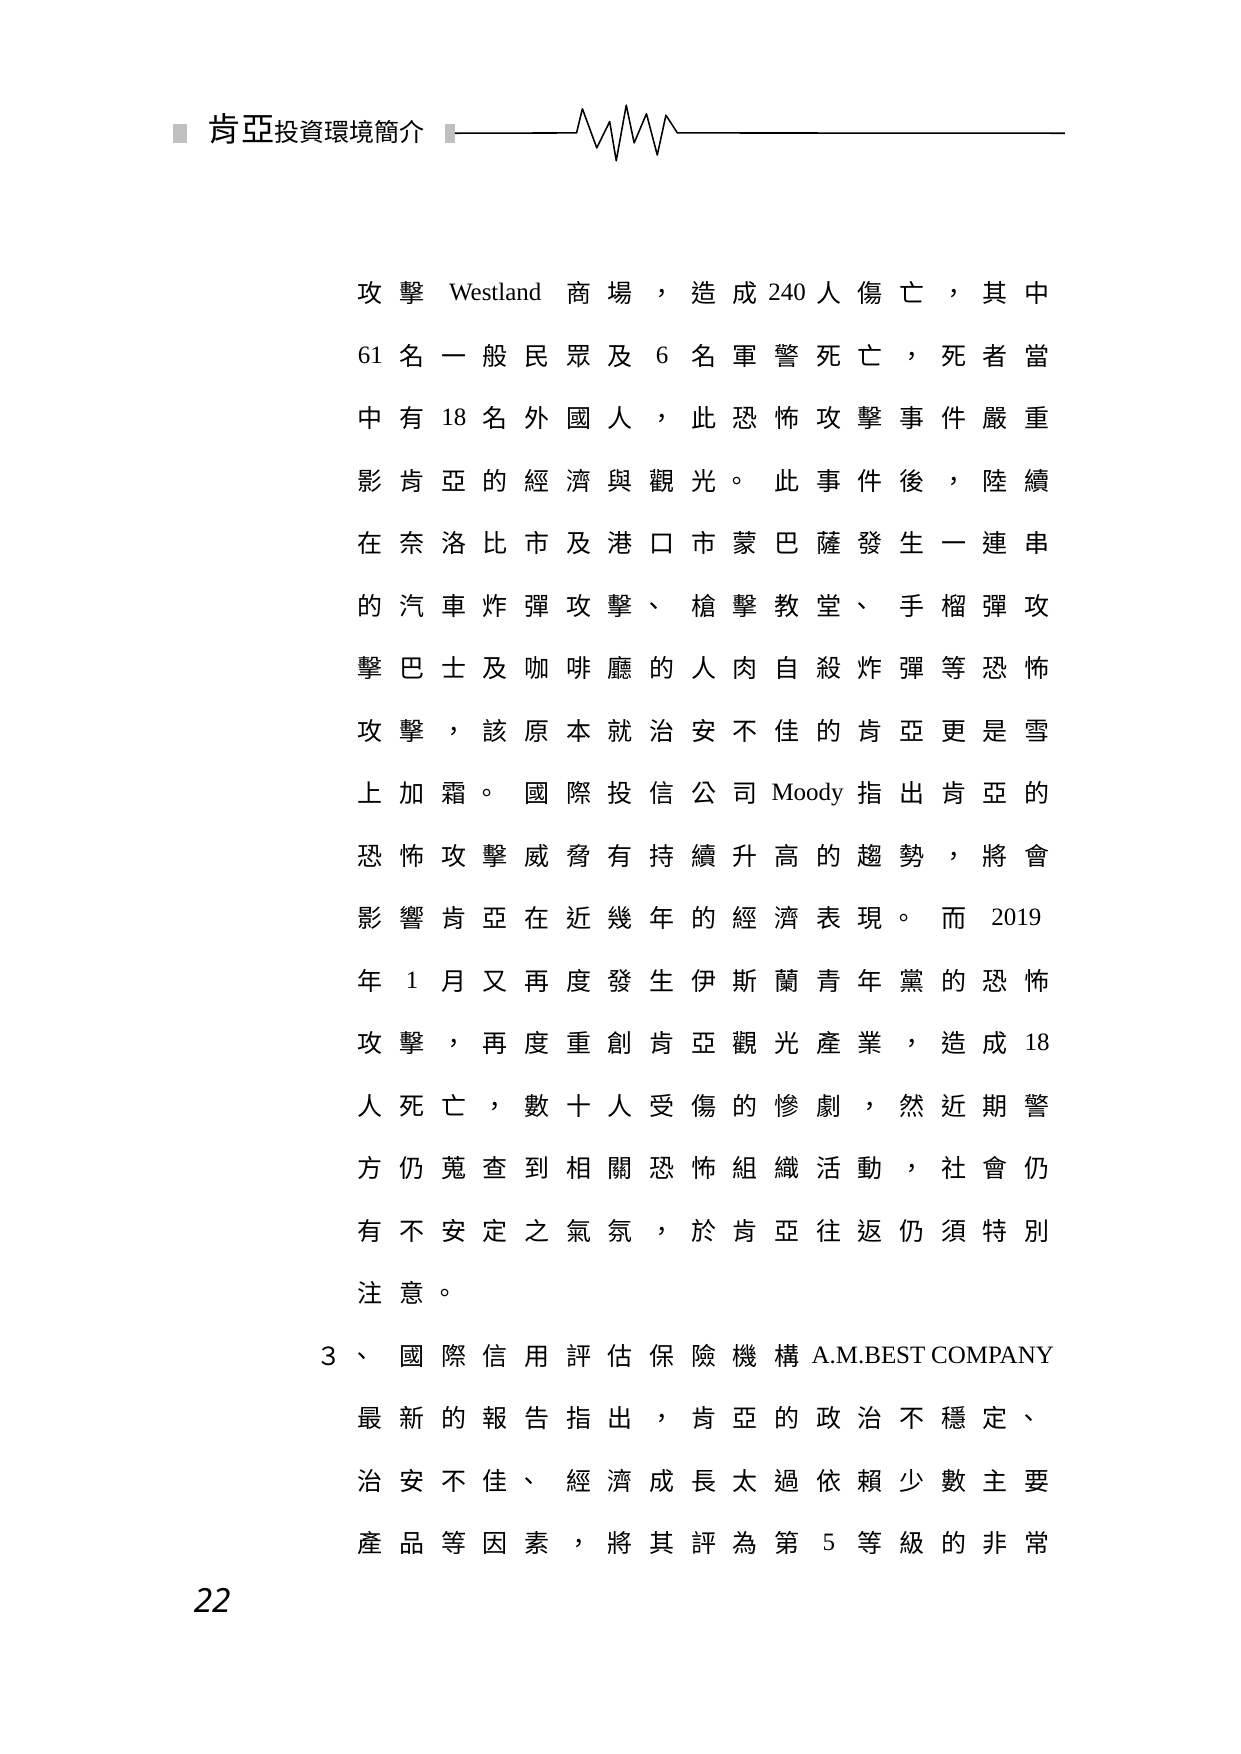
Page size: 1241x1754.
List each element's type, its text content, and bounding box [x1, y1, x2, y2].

text 攻擊Westland商場，造成240人傷亡，其中61名一般民眾及6名軍警死亡，死者當中有18名外國人，此恐怖攻擊事件嚴重影肯亞的經濟與觀光。此事件後，陸續在奈洛比市及港口市蒙巴薩發生一連串的汽車炸彈攻擊、槍擊教堂、手榴彈攻擊巴士及咖啡廳的人肉自殺炸彈等恐怖攻擊，該原本就治安不佳的肯亞更是雪上加霜。國際投信公司Moody指出肯亞的恐怖攻擊威脅有持續升高的趨勢，將會影響肯亞在近幾年的經濟表現。而2019年1月又再度發生伊斯蘭青年黨的恐怖攻擊，再度重創肯亞觀光產業，造成18人死亡，數十人受傷的慘劇，然近期警方仍蒐查到相關恐怖組織活動，社會仍有不安定之氣氛，於肯亞往返仍須特別注意。 [281, 250, 1058, 1313]
text ３、國際信用評估保險機構A.M.BEST COMPANY最新的報告指出，肯亞的政治不穩定、治安不佳、經濟成長太過依賴少數主要產品等因素，將其評為第5等級的非常 [281, 1313, 1058, 1563]
